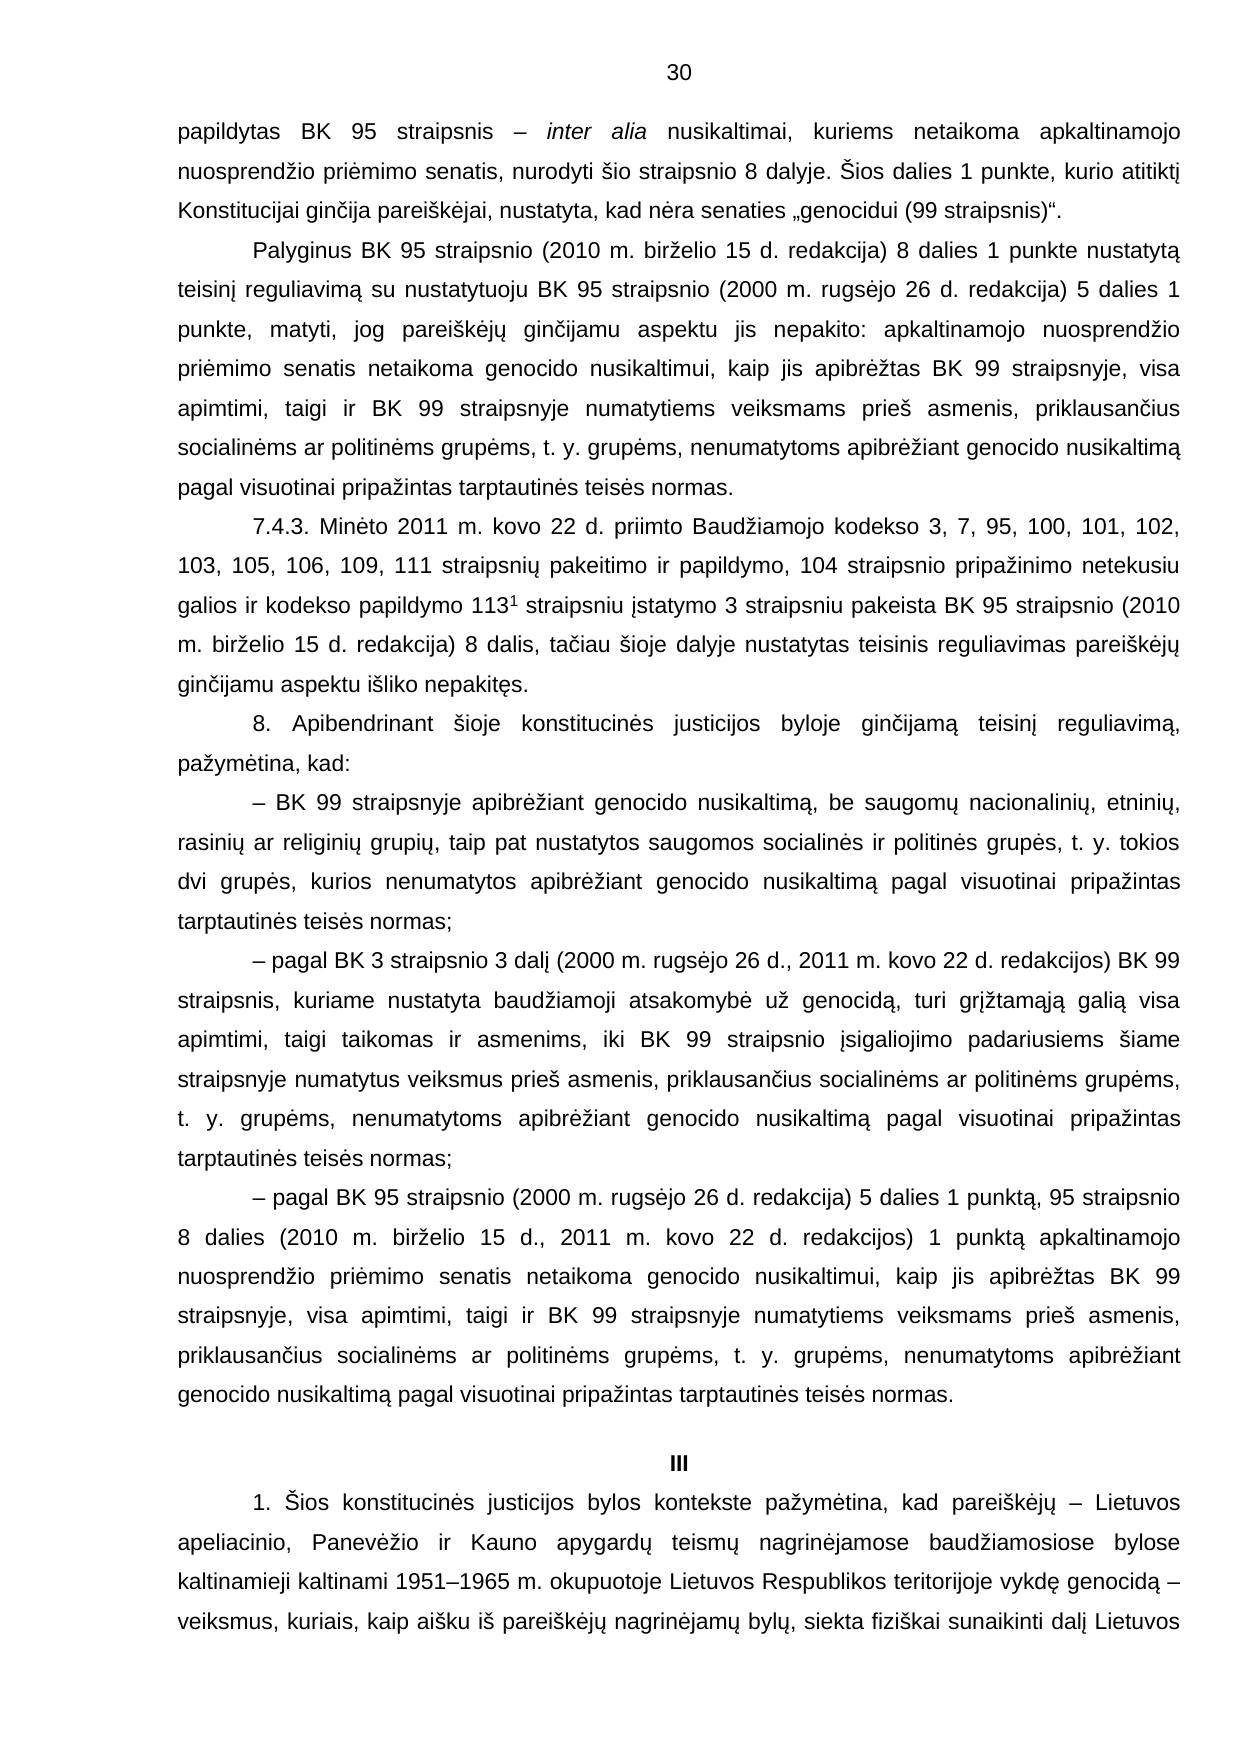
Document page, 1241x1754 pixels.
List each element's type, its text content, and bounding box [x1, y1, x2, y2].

text – pagal BK 95 straipsnio (2000 m. rugsėjo 26 d. redakcija) 5 dalies 1 punktą, 95 straipsnio 8 dalies (2010 m. birželio 15 d., 2011 m. kovo 22 d. redakcijos) 1 punktą apkaltinamojo nuosprendžio priėmimo senatis netaikoma genocido nusikaltimui, kaip jis apibrėžtas BK 99 straipsnyje, visa apimtimi, taigi ir BK 99 straipsnyje numatytiems veiksmams prieš asmenis, priklausančius socialinėms ar politinėms grupėms, t. y. grupėms, nenumatytoms apibrėžiant genocido nusikaltimą pagal visuotinai pripažintas tarptautinės teisės normas. [177, 1184, 1181, 1408]
text 7.4.3. Minėto 2011 m. kovo 22 d. priimto Baudžiamojo kodekso 3, 7, 95, 100, 101, 102, 103, 105, 106, 109, 111 straipsnių pakeitimo ir papildymo, 104 straipsnio pripažinimo netekusiu galios ir kodekso papildymo 1131 straipsniu įstatymo 3 straipsniu pakeista BK 95 straipsnio (2010 m. birželio 15 d. redakcija) 8 dalis, tačiau šioje dalyje nustatytas teisinis reguliavimas pareiškėjų ginčijamu aspektu išliko nepakitęs. [177, 513, 1181, 697]
text 8. Apibendrinant šioje konstitucinės justicijos byloje ginčijamą teisinį reguliavimą, pažymėtina, kad: [177, 710, 1181, 776]
text Palyginus BK 95 straipsnio (2010 m. birželio 15 d. redakcija) 8 dalies 1 punkte nustatytą teisinį reguliavimą su nustatytuoju BK 95 straipsnio (2000 m. rugsėjo 26 d. redakcija) 5 dalies 1 punkte, matyti, jog pareiškėjų ginčijamu aspektu jis nepakito: apkaltinamojo nuosprendžio priėmimo senatis netaikoma genocido nusikaltimui, kaip jis apibrėžtas BK 99 straipsnyje, visa apimtimi, taigi ir BK 99 straipsnyje numatytiems veiksmams prieš asmenis, priklausančius socialinėms ar politinėms grupėms, t. y. grupėms, nenumatytoms apibrėžiant genocido nusikaltimą pagal visuotinai pripažintas tarptautinės teisės normas. [177, 237, 1181, 500]
text 1. Šios konstitucinės justicijos bylos kontekste pažymėtina, kad pareiškėjų – Lietuvos apeliacinio, Panevėžio ir Kauno apygardų teismų nagrinėjamose baudžiamosiose bylose kaltinamieji kaltinami 1951–1965 m. okupuotoje Lietuvos Respublikos teritorijoje vykdę genocidą – veiksmus, kuriais, kaip aišku iš pareiškėjų nagrinėjamų bylų, siekta fiziškai sunaikinti dalį Lietuvos [177, 1489, 1181, 1634]
text III [177, 1450, 1181, 1476]
text – pagal BK 3 straipsnio 3 dalį (2000 m. rugsėjo 26 d., 2011 m. kovo 22 d. redakcijos) BK 99 straipsnis, kuriame nustatyta baudžiamoji atsakomybė už genocidą, turi grįžtamąją galią visa apimtimi, taigi taikomas ir asmenims, iki BK 99 straipsnio įsigaliojimo padariusiems šiame straipsnyje numatytus veiksmus prieš asmenis, priklausančius socialinėms ar politinėms grupėms, t. y. grupėms, nenumatytoms apibrėžiant genocido nusikaltimą pagal visuotinai pripažintas tarptautinės teisės normas; [177, 947, 1181, 1171]
text – BK 99 straipsnyje apibrėžiant genocido nusikaltimą, be saugomų nacionalinių, etninių, rasinių ar religinių grupių, taip pat nustatytos saugomos socialinės ir politinės grupės, t. y. tokios dvi grupės, kurios nenumatytos apibrėžiant genocido nusikaltimą pagal visuotinai pripažintas tarptautinės teisės normas; [177, 789, 1181, 934]
text papildytas BK 95 straipsnis – inter alia nusikaltimai, kuriems netaikoma apkaltinamojo nuosprendžio priėmimo senatis, nurodyti šio straipsnio 8 dalyje. Šios dalies 1 punkte, kurio atitiktį Konstitucijai ginčija pareiškėjai, nustatyta, kad nėra senaties „genocidui (99 straipsnis)“. [177, 118, 1181, 223]
